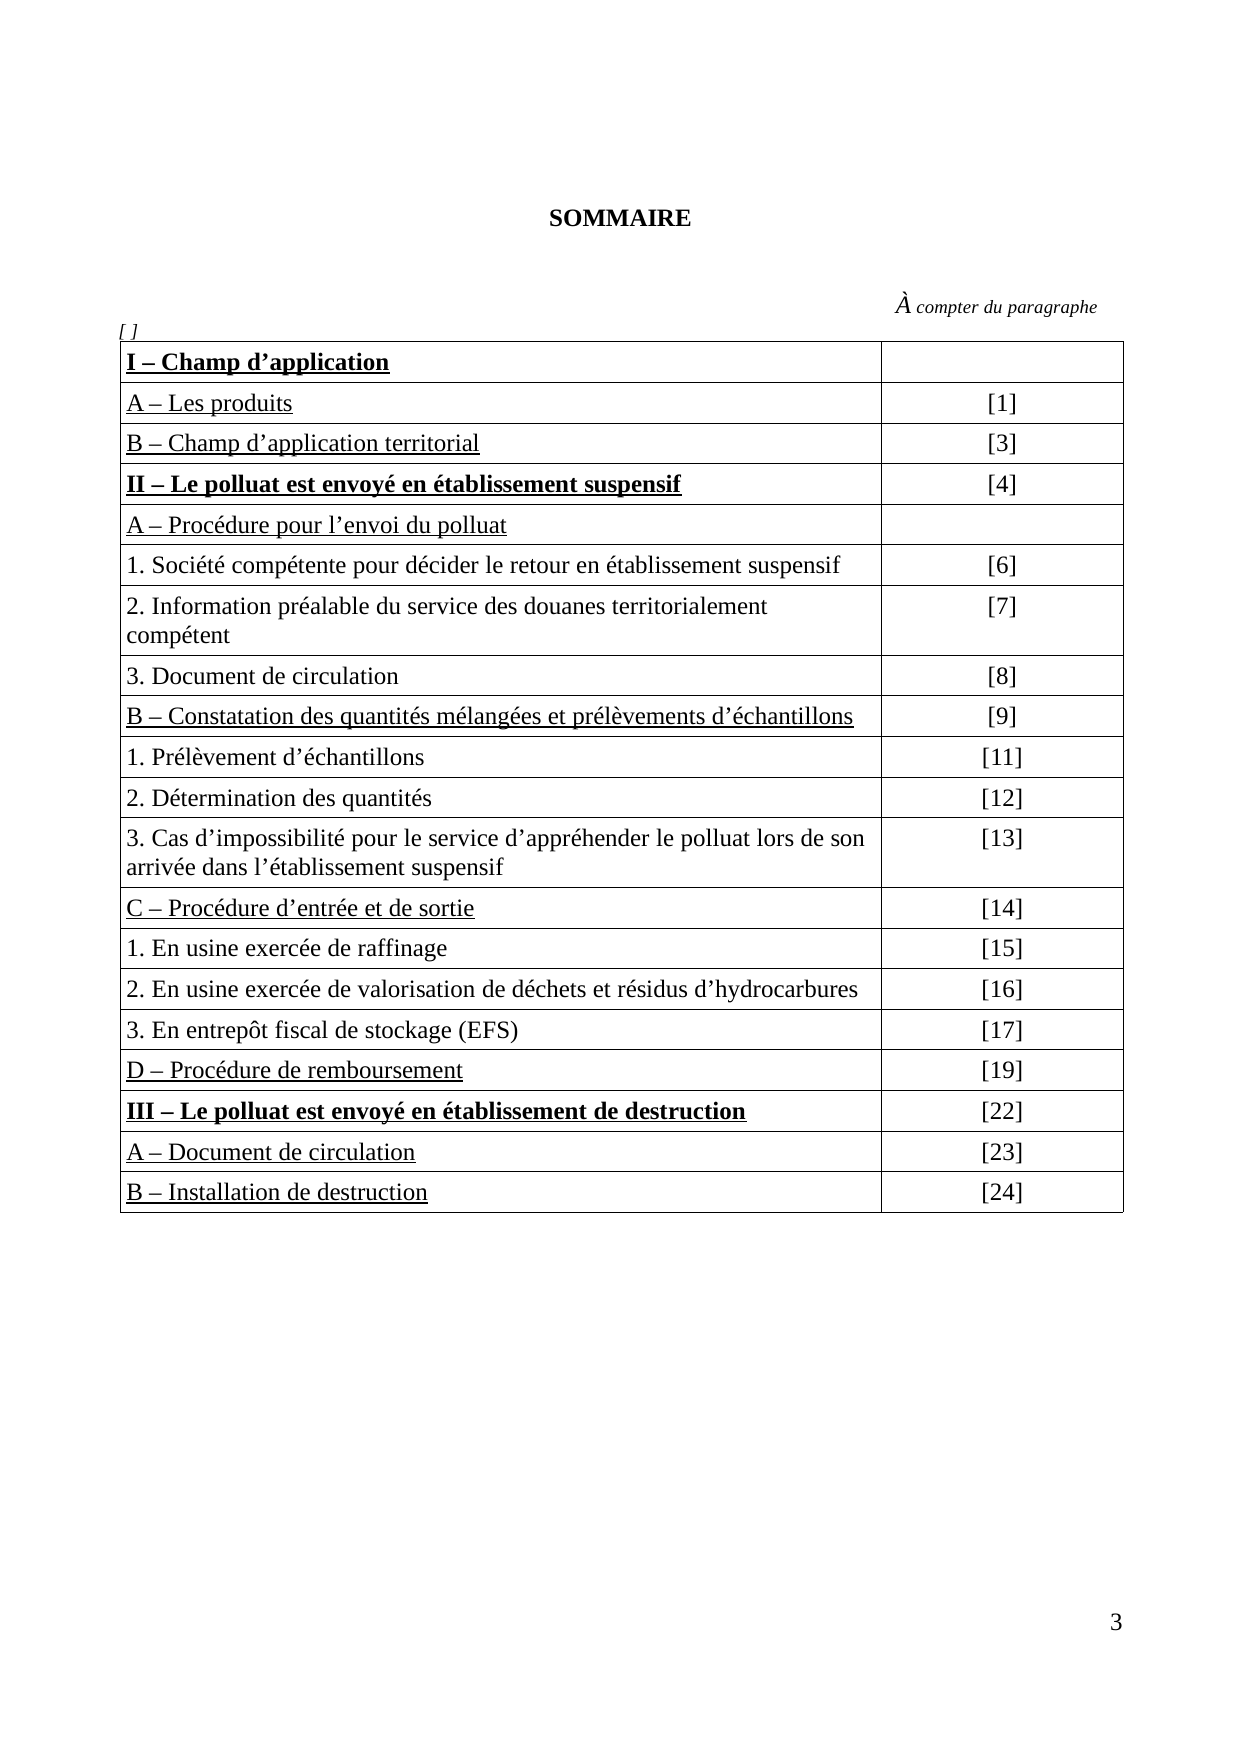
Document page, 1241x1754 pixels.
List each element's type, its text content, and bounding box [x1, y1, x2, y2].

text À compter du paragraphe [ ] [118, 290, 1122, 341]
table_cell [23] [882, 1132, 1123, 1171]
table_cell B – Installation de destruction [121, 1172, 881, 1212]
table_cell [7] [882, 586, 1123, 655]
table_cell 3. Document de circulation [121, 656, 881, 695]
table_cell B – Champ d’application territorial [121, 424, 881, 463]
table_cell A – Procédure pour l’envoi du polluat [121, 505, 881, 544]
table_cell [15] [882, 929, 1123, 968]
table_cell [24] [882, 1172, 1123, 1212]
table_cell 2. En usine exercée de valorisation de déchets et résidus d’hydrocarbures [121, 969, 881, 1009]
table_cell II – Le polluat est envoyé en établissement suspensif [121, 464, 881, 504]
table_cell [16] [882, 969, 1123, 1009]
table_cell A – Les produits [121, 383, 881, 422]
table_cell [22] [882, 1091, 1123, 1131]
table_cell [882, 505, 1123, 544]
table_cell 2. Détermination des quantités [121, 778, 881, 817]
table_cell [6] [882, 545, 1123, 585]
table_cell [8] [882, 656, 1123, 695]
table_cell [3] [882, 424, 1123, 463]
table_cell 3. Cas d’impossibilité pour le service d’appréhender le polluat lors de son arrivée dans l’établissement suspensif [121, 818, 881, 887]
table_cell B – Constatation des quantités mélangées et prélèvements d’échantillons [121, 696, 881, 736]
table_cell III – Le polluat est envoyé en établissement de destruction [121, 1091, 881, 1131]
table_cell [11] [882, 737, 1123, 777]
table_header I – Champ d’application [121, 342, 881, 382]
table_cell [13] [882, 818, 1123, 887]
table_cell [19] [882, 1050, 1123, 1090]
table_cell D – Procédure de remboursement [121, 1050, 881, 1090]
table_cell [17] [882, 1010, 1123, 1049]
table_cell [9] [882, 696, 1123, 736]
table_cell [4] [882, 464, 1123, 504]
table_cell A – Document de circulation [121, 1132, 881, 1171]
table_header [882, 342, 1123, 382]
table_cell C – Procédure d’entrée et de sortie [121, 888, 881, 927]
table_cell 3. En entrepôt fiscal de stockage (EFS) [121, 1010, 881, 1049]
table_cell 1. Prélèvement d’échantillons [121, 737, 881, 777]
table_cell 1. En usine exercée de raffinage [121, 929, 881, 968]
table_cell [12] [882, 778, 1123, 817]
table_cell 1. Société compétente pour décider le retour en établissement suspensif [121, 545, 881, 585]
table_cell [14] [882, 888, 1123, 927]
table_cell 2. Information préalable du service des douanes territorialement compétent [121, 586, 881, 655]
text SOMMAIRE [118, 203, 1122, 232]
table_cell [1] [882, 383, 1123, 422]
